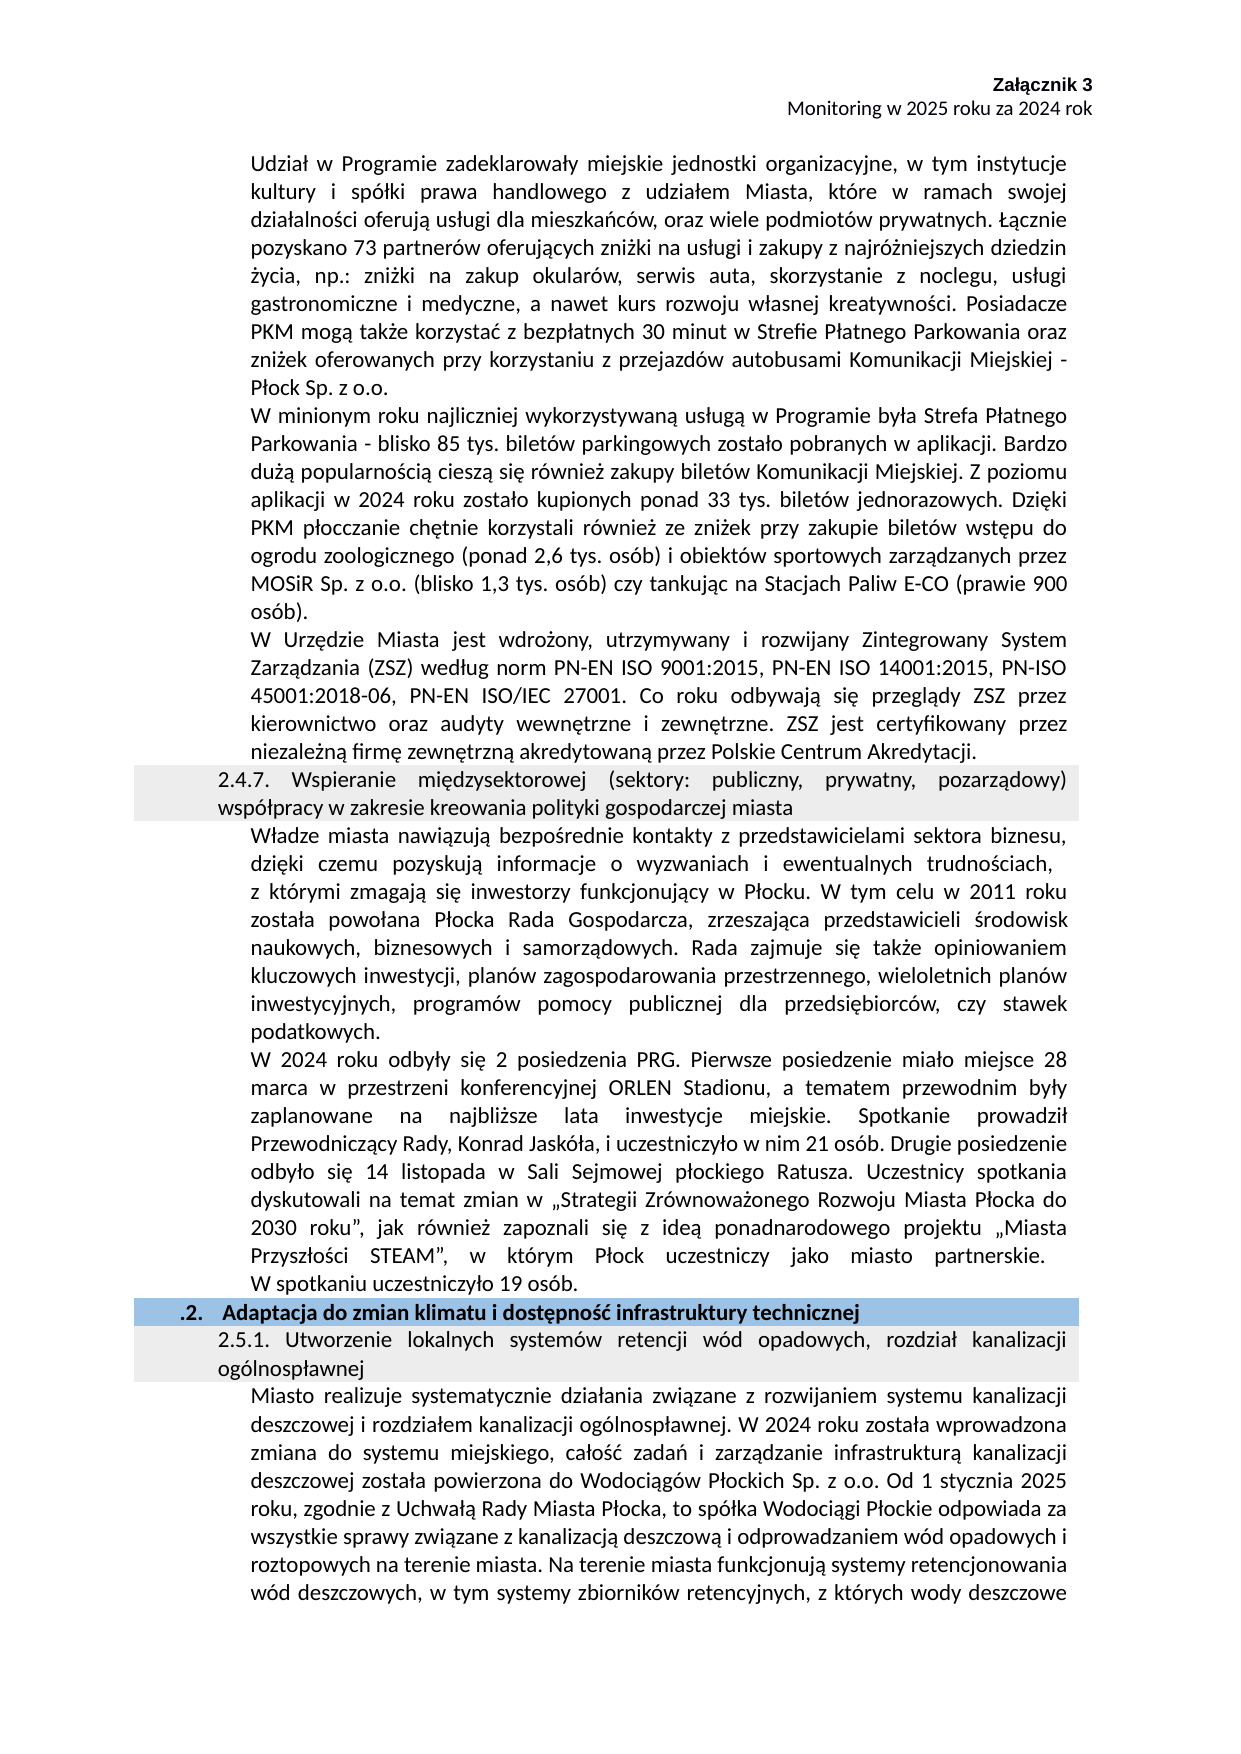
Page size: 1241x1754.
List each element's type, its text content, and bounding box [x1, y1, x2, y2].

table_cell [134, 1382, 166, 1606]
table_cell Władze miasta nawiązują bezpośrednie kontakty z przedstawicielami sektora biznesu, dzięki czemu pozyskują informacje o wyzwaniach i ewentualnych trudnościach, z którymi zmagają się inwestorzy funkcjonujący w Płocku. W tym celu w 2011 roku została powołana Płocka Rada Gospodarcza, zrzeszająca przedstawicieli środowisk naukowych, biznesowych i samorządowych. Rada zajmuje się także opiniowaniem kluczowych inwestycji, planów zagospodarowania przestrzennego, wieloletnich planów inwestycyjnych, programów pomocy publicznej dla przedsiębiorców, czy stawek podatkowych. W 2024 roku odbyły się 2 posiedzenia PRG. Pierwsze posiedzenie miało miejsce 28 marca w przestrzeni konferencyjnej ORLEN Stadionu, a tematem przewodnim były zaplanowane na najbliższe lata inwestycje miejskie. Spotkanie prowadził Przewodniczący Rady, Konrad Jaskóła, i uczestniczyło w nim 21 osób. Drugie posiedzenie odbyło się 14 listopada w Sali Sejmowej płockiego Ratusza. Uczestnicy spotkania dyskutowali na temat zmian w „Strategii Zrównoważonego Rozwoju Miasta Płocka do 2030 roku”, jak również zapoznali się z ideą ponadnarodowego projektu „Miasta Przyszłości STEAM”, w którym Płock uczestniczy jako miasto partnerskie. W spotkaniu uczestniczyło 19 osób. [237, 821, 1079, 1298]
table_cell [204, 821, 237, 1298]
table_cell 2.4.7. Wspieranie międzysektorowej (sektory: publiczny, prywatny, pozarządowy) współpracy w zakresie kreowania polityki gospodarczej miasta [204, 765, 1079, 821]
table_cell Miasto Płock sukcesywnie rozbudowuje e-administrację i zwiększa liczbę usług dostępnych dla obywateli drogą elektroniczną. Od 2019 roku Urząd udostępnia swoim kontrahentom możliwość przesyłania ustrukturyzowanych faktur elektronicznych realizując w ten sposób dyrektywę 2014/55/UE Rady i Parlamentu Europejskiego o elektronicznym fakturowaniu w dostawach publicznych. W 2024 roku tą drogą wpłynęły 94 faktury. Łączna liczba usług publicznych udostępnianych przez Urząd Miasta wynosiła 358, w tym usług dostępnych w formie elektronicznej - 58. W 2024 roku uruchomiono moduł elektronicznego obiegu dokumentów eDokument, który został zintegrowany z systemami dziedzinowymi w Urzędzie. Urząd Miasta Płocka założył i aktywował skrzynkę do e-Doręczeń. e-Doręczenia to elektroniczny odpowiednik listu poleconego za potwierdzeniem odbioru. Dzięki tej usłudze podmioty publiczne, obywatele i firmy mogą korzystać z wygodnych i bezpiecznych doręczeń elektronicznych. Są one równoważne prawnie tradycyjnej przesyłce poleconej za potwierdzeniem odbioru. Docelowo wszystkie podmioty publiczne, przedsiębiorcy i zawody zaufania publicznego będą miały obowiązek mieć adres do doręczeń elektronicznych i prowadzić korespondencję za pośrednictwem e-Doręczeń. System obiegu dokumentów eDokument został zintegrowany z platformą obsługującą e-Doręczenia. Ogółem w 2024 roku wpłynęło do Urzędu 110,3 tys. pism, w tym 14,6 tys. przez Elektroniczną Skrzynkę Podawczą na platformie ePUAP. W ciągu roku potwierdzono również 1.012 Profili Zaufanych, wykorzystywanych w kontaktach z Gminą i jej jednostkami drogą elektroniczną. Kontynuowano w ramach systemów dziedzinowych wysyłanie decyzji o wymiarze podatku od nieruchomości. Tą drogą doręczono 707 decyzji. Urząd umożliwia również realizację płatności za podatek od nieruchomości za pomocą mechanizmu płatności on-line dostępnego dla mieszkańców od 2017 r. Urząd Miasta Płocka od 2023 r. uczestniczy w projekcie Naukowej i Akademickiej Sieci Komputerowej S46, którego celem jest podniesienie poziomu cyberbezpieczeństwa poprzez wzmocnienie technicznego i kompetencyjnego potencjału do zapobiegania i reagowania na incydenty. W 2024 roku zainstalowana została infrastruktura (dedykowane łącza oraz serwer) i Urząd został podłączony do systemu S46. S46 to system teleinformatyczny, który wspiera zgłaszanie i obsługę incydentów, wymianę informacji i współpracę pomiędzy uczestnikami krajowego systemu cyberbezpieczeństwa. Zapewnia również szacowanie ryzyka na poziomie krajowym i ostrzeganie o zagrożeniach cyberbezpieczeństwa. W 2024 roku Urząd realizował działania w ramach projektu „Cyberbezpieczny Samorząd” prowadzonego przez Centrum Projektów Polska Cyfrowa. Projekt ma na celu podniesienie bezpieczeństwa informacji w jednostkach samorządu terytorialnego przez poprawę odporności i umiejętność efektywnego przeciwdziałania oraz reagowania na incydenty w systemach informacyjnych. Otrzymane dofinansowanie przeznaczono na zakup, wdrożenie i konfigurację systemów, urządzeń i usług mających na celu podniesienie poziomu cyberbezpieczeństwa. Edukacja to obszar wrażliwy społecznie, zasługujący na promocję w nowoczesnym stylu i formie. Mieszkańcy miasta mogą drogą elektroniczną m.in. zgłaszać dzieci do przedszkoli, szkół podstawowych oraz szkół ponadgimnazjalnych. W placówkach oświatowych funkcjonują elektroniczne dzienniki, które umożliwiają monitorowanie postępów w nauce dzieci oraz ułatwiają kontakt z rodzicami. Mieszkańcy i odwiedzający Płock turyści mogą także korzystać ze znajdujących się na terenie miasta 18 punktów bezpłatnego, bezprzewodowego dostępu do sieci Internet. W ramach usługi strumieniowej transmisji udostępniany jest także obraz z trzech kamer, co daje możliwość obserwowania na żywo rynku Starego Miasta, panoramy Wisły i Wzgórza Tumskiego. Ponadto w Urzędzie Miasta Płocka w ramach e-usług publicznych Powiatowego Ośrodka Dokumentacji Geodezyjnej i Kartograficznej w Płocku funkcjonują następujące moduły: Portal Mapowy - e-usługa przeznaczona do przeglądania danych przestrzennych. Dedykowany jest wszystkim osobom wykorzystującym lub poszukującym informacji o nieruchomościach na terenie miasta Płocka. Główną zaletą modułu jest prezentowanie aktualnych danych pozyskiwanych z powiatowych baz danych: Ewidencji Gruntów i Budynków, Bazy Danych Obiektów Topograficznych, Geodezyjnej Ewidencji Sieci Uzbrojenia Terenu. Umożliwia użytkownikom: wyszukiwanie obiektów (działek, budynków), przeglądanie warstw o różnym zakresie tematycznym (sytuacja i rzeźba terenu, sieci uzbrojenia terenu, mapa glebowa), wykonywanie pomiarów na mapie (odległości, powierzchni) oraz podpięcie zewnętrznych serwisów internetowych (np. ortofotomapy, zasięgu zabytków, danych z baz Generalnej Dyrekcji Ochrony Środowiska, Głównego Urzędu Geodezji i Kartografii, Centralnej Bazy Danych Geologicznych, z OpenStreetMap, Banku Danych o Lasach itp.). Jednocześnie moduł umożliwia wizualne dokonanie analiz m.in. struktury władania gruntami, funkcji budynków, wysokości budynków, rodzaju użytków, rodzaju klas gruntów. Jest szeroko wykorzystywany zarówno przez mieszkańców miasta, osoby prawne wykorzystujące dane przestrzenne (m.in. spółdzielnie mieszkaniowe, deweloperów, projektantów), jak również pracowników UM Płocka; Portal Interesanta dedykowany jest wszystkim osobom korzystającym z danych państwowego zasobu geodezyjnego i kartograficznego. Umożliwia klientom za pomocą usług sieciowych złożenie wniosków o udostępnienie materiałów (m.in. wypisu z rejestru gruntów, wypisu z rejestru budynków, kopii mapy ewidencyjnej, kopii mapy zasadniczej); Portal Geodety - e-usługa przeznaczona dla geodetów wykonujących prace geodezyjne na terenie miasta, umożliwiająca: zgłoszenie nowej pracy geodezyjnej zgłoszenie uzupełniające, zamówienie i pobranie materiałów z państwowego zasobu geodezyjnego i kartograficznego, podglądu zbioru danych ewidencji gruntów i budynków. Portal usprawnił pracę i komunikację pomiędzy wykonawstwem geodezyjnym a Ośrodkiem Dokumentacji Geodezyjnej i Kartograficznej; Portal Komornika umożliwia komornikom za pomocą e-usługi dostęp do danych o nieruchomościach zgromadzonych w bazie danych ewidencji gruntów i budynków, w tym: przeglądanie, wyszukiwanie, zamawianie i uzyskiwanie informacji o dłużnikach niezbędnych zainteresowanym w prowadzonych postępowaniach egzekucyjnych; Portal Rzeczoznawcy umożliwia rzeczoznawcom za pomocą e-usługi dostęp do danych o nieruchomościach zgromadzonych w Rejestrze Cen Nieruchomości oraz zamówienie szczegółowych danych dot. wskazanych transakcji i przeglądanie aktów notarialnych po wcześniejszym wykupieniu wglądu do danej jednostki ewidencyjnej; Narada Koordynacyjna i Portal Projektanta umożliwiają projektantom i inwestorom korzystanie ze zdalnego dostępu do zasobów danych i informacji opisowych i geometrycznych Geodezyjnej Ewidencji Sieci Uzbrojenia Terenu oraz Bazy Danych Obiektów Topograficznych. Portal Projektanta stanowi e-usługę, dzięki której projektant może złożyć wniosek o uzgodnienie sieci. Do wniosku można dodać odpowiednie załączniki oraz określić położenie planowanego przyłącza. Portal Narada Koordynacyjna stanowi e-usługę przeznaczoną dla pracowników branż umożliwiającą uczestnictwo w zdalnej naradzie koordynacyjnej mającej na celu uzgadniania usytuowania projektowanych sieci uzbrojenia terenu. Po wdrożeniu portali uzgadnianie odbywa się wyłącznie w formie zdalnej. Miasto Płock było jednym z pierwszych powiatów, które wdrożyły elektroniczne prowadzenie narad koordynacyjnych; Portal Branżysty przeznaczony jest do zgłaszania nieprawidłowości w prowadzonej przez Ośrodek Dokumentacji Geodezyjnej i Kartograficznej bazie danych Geodezyjnej Ewidencji Sieci Uzbrojenia Terenu (GESUT). Wszystkie wymienione portale współpracują z portalami obsługi płatności elektronicznych, umożliwiając interesantom dokonanie płatności on-line. W 2024 roku zauważalny był duży wzrost liczby wniosków złożonych elektronicznie. Geodeci, komornicy, rzeczoznawcy majątkowi mają również możliwość samodzielnego pobrania danych i dokumentów. Statystyki wykazują również ciągły wzrost wykorzystania Portalu Mapowego przez użytkowników zewnętrznych. W Urzędzie Miasta Płocka funkcjonuje również system do obsługi Programu Płocka Karta Mieszkańca. System obejmuje portal oraz aplikację mobilną PŁOCKARTA. Program PKM skierowany jest do mieszkańców Płocka, którzy są w nim zameldowani albo płacą w mieście podatki. Uczestnictwo w Programie uprawnia do szeregu przywilejów, w tym zniżek oraz ulg w dostępie do usług miejskich. W Programie funkcjonują następujące pakiety: Pakiet Mieszkańca - to podstawowy Pakiet, obejmujący szereg zniżek. Chcąc przystąpić do Programu Płocka Karta Mieszkańca, każdy musi o niego zawnioskować. To pierwszy krok mieszkańca w całym Programie. Pakiet Komunikacyjny - to pakiet stworzony z myślą o pasażerach komunikacji miejskiej. Osoby, które posiadają Płocką Kartę Mieszkańca, mogą kupować bilety miesięczne taniej i wygodniej. Ten pakiet to elektroniczny bilet w telefonie. Pakiet Seniora - skierowany do osób mieszkających w Płocku, które ukończyły 65 lat. Pakiet, integruje uprawnienia i zniżki przysługujące w ramach programu „Płocka Karta Seniora”. Pakiet Familijny 3+ - obejmuje zniżki zgodnie z programem „Płocka Karta Familijna 3+”. Aby z niego skorzystać, rodzina musi składać się z minimum trójki dzieci do 18 roku życia lub do 25 w przypadku, gdy dziecko uczy się lub studiuje. Udział w Programie zadeklarowały miejskie jednostki organizacyjne, w tym instytucje kultury i spółki prawa handlowego z udziałem Miasta, które w ramach swojej działalności oferują usługi dla mieszkańców, oraz wiele podmiotów prywatnych. Łącznie pozyskano 73 partnerów oferujących zniżki na usługi i zakupy z najróżniejszych dziedzin życia, np.: zniżki na zakup okularów, serwis auta, skorzystanie z noclegu, usługi gastronomiczne i medyczne, a nawet kurs rozwoju własnej kreatywności. Posiadacze PKM mogą także korzystać z bezpłatnych 30 minut w Strefie Płatnego Parkowania oraz zniżek oferowanych przy korzystaniu z przejazdów autobusami Komunikacji Miejskiej - Płock Sp. z o.o. W minionym roku najliczniej wykorzystywaną usługą w Programie była Strefa Płatnego Parkowania - blisko 85 tys. biletów parkingowych zostało pobranych w aplikacji. Bardzo dużą popularnością cieszą się również zakupy biletów Komunikacji Miejskiej. Z poziomu aplikacji w 2024 roku zostało kupionych ponad 33 tys. biletów jednorazowych. Dzięki PKM płocczanie chętnie korzystali również ze zniżek przy zakupie biletów wstępu do ogrodu zoologicznego (ponad 2,6 tys. osób) i obiektów sportowych zarządzanych przez MOSiR Sp. z o.o. (blisko 1,3 tys. osób) czy tankując na Stacjach Paliw E-CO (prawie 900 osób). W Urzędzie Miasta jest wdrożony, utrzymywany i rozwijany Zintegrowany System Zarządzania (ZSZ) według norm PN-EN ISO 9001:2015, PN-EN ISO 14001:2015, PN-ISO 45001:2018-06, PN-EN ISO/IEC 27001. Co roku odbywają się przeglądy ZSZ przez kierownictwo oraz audyty wewnętrzne i zewnętrzne. ZSZ jest certyfikowany przez niezależną firmę zewnętrzną akredytowaną przez Polskie Centrum Akredytacji. [237, 149, 1079, 765]
table_cell [166, 765, 204, 821]
table_cell [204, 149, 237, 765]
table_cell Miasto realizuje systematycznie działania związane z rozwijaniem systemu kanalizacji deszczowej i rozdziałem kanalizacji ogólnospławnej. W 2024 roku została wprowadzona zmiana do systemu miejskiego, całość zadań i zarządzanie infrastrukturą kanalizacji deszczowej została powierzona do Wodociągów Płockich Sp. z o.o. Od 1 stycznia 2025 roku, zgodnie z Uchwałą Rady Miasta Płocka, to spółka Wodociągi Płockie odpowiada za wszystkie sprawy związane z kanalizacją deszczową i odprowadzaniem wód opadowych i roztopowych na terenie miasta. Na terenie miasta funkcjonują systemy retencjonowania wód deszczowych, w tym systemy zbiorników retencyjnych, z których wody deszczowe [237, 1382, 1079, 1606]
table_cell [166, 1326, 204, 1382]
table_cell [134, 1326, 166, 1382]
table_cell Adaptacja do zmian klimatu i dostępność infrastruktury technicznej [166, 1298, 1079, 1326]
table_cell [166, 1382, 204, 1606]
table_cell [134, 1298, 166, 1326]
table_cell [134, 821, 166, 1298]
table_cell [204, 1382, 237, 1606]
table_cell 2.5.1. Utworzenie lokalnych systemów retencji wód opadowych, rozdział kanalizacji ogólnospławnej [204, 1326, 1079, 1382]
table_cell [134, 149, 166, 765]
table_cell [134, 765, 166, 821]
table_cell [166, 821, 204, 1298]
table_cell [166, 149, 204, 765]
